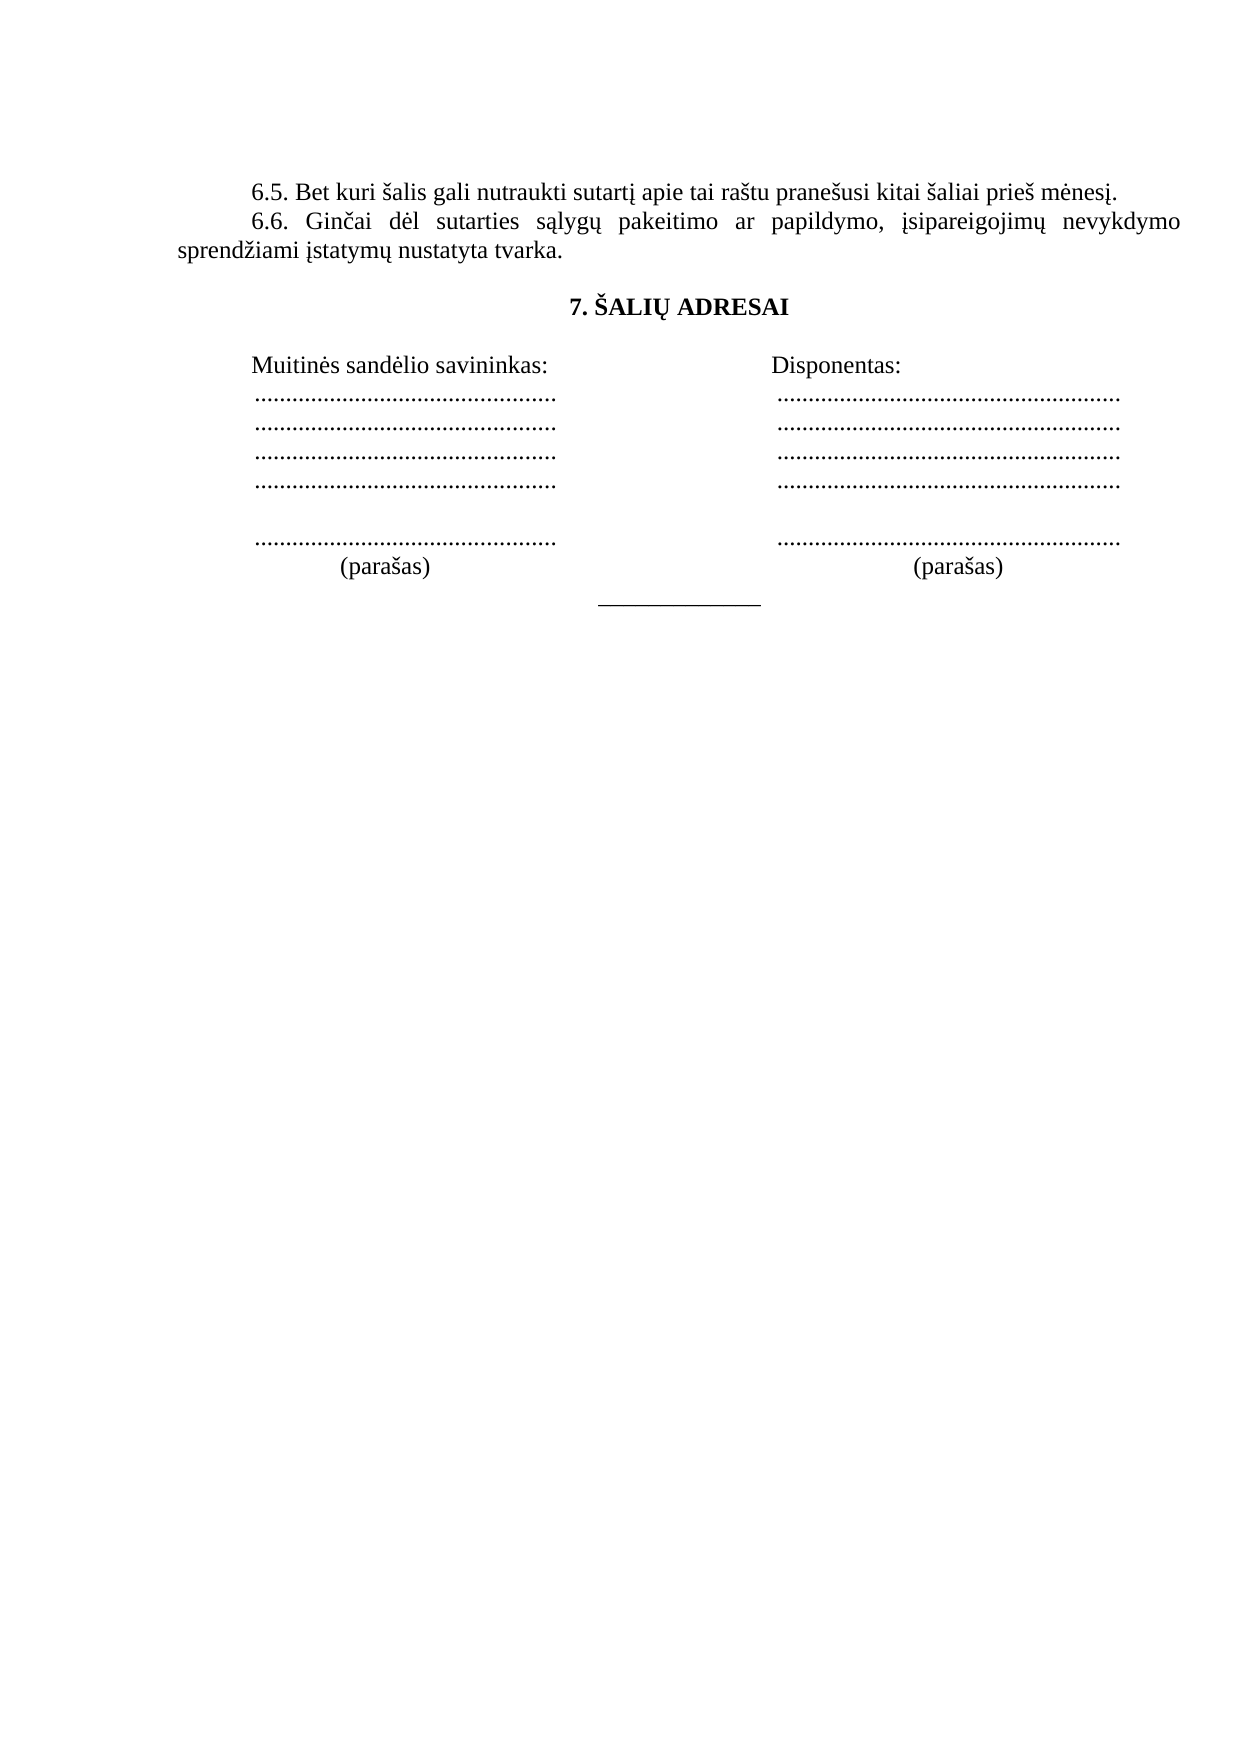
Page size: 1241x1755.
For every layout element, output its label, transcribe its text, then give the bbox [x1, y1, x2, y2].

text 6.5. Bet kuri šalis gali nutraukti sutartį apie tai raštu pranešusi kitai šaliai prieš mėnesį. [177, 177, 1181, 206]
text _____________ [177, 580, 1181, 608]
text Muitinės sandėlio savininkas: Disponentas: [177, 350, 1181, 378]
text 6.6. Ginčai dėl sutarties sąlygų pakeitimo ar papildymo, įsipareigojimų nevykdymo sprendžiami įstatymų nustatyta tvarka. [177, 206, 1181, 263]
text 7. ŠALIŲ ADRESAI [177, 292, 1181, 321]
text (parašas) (parašas) [177, 551, 1181, 580]
